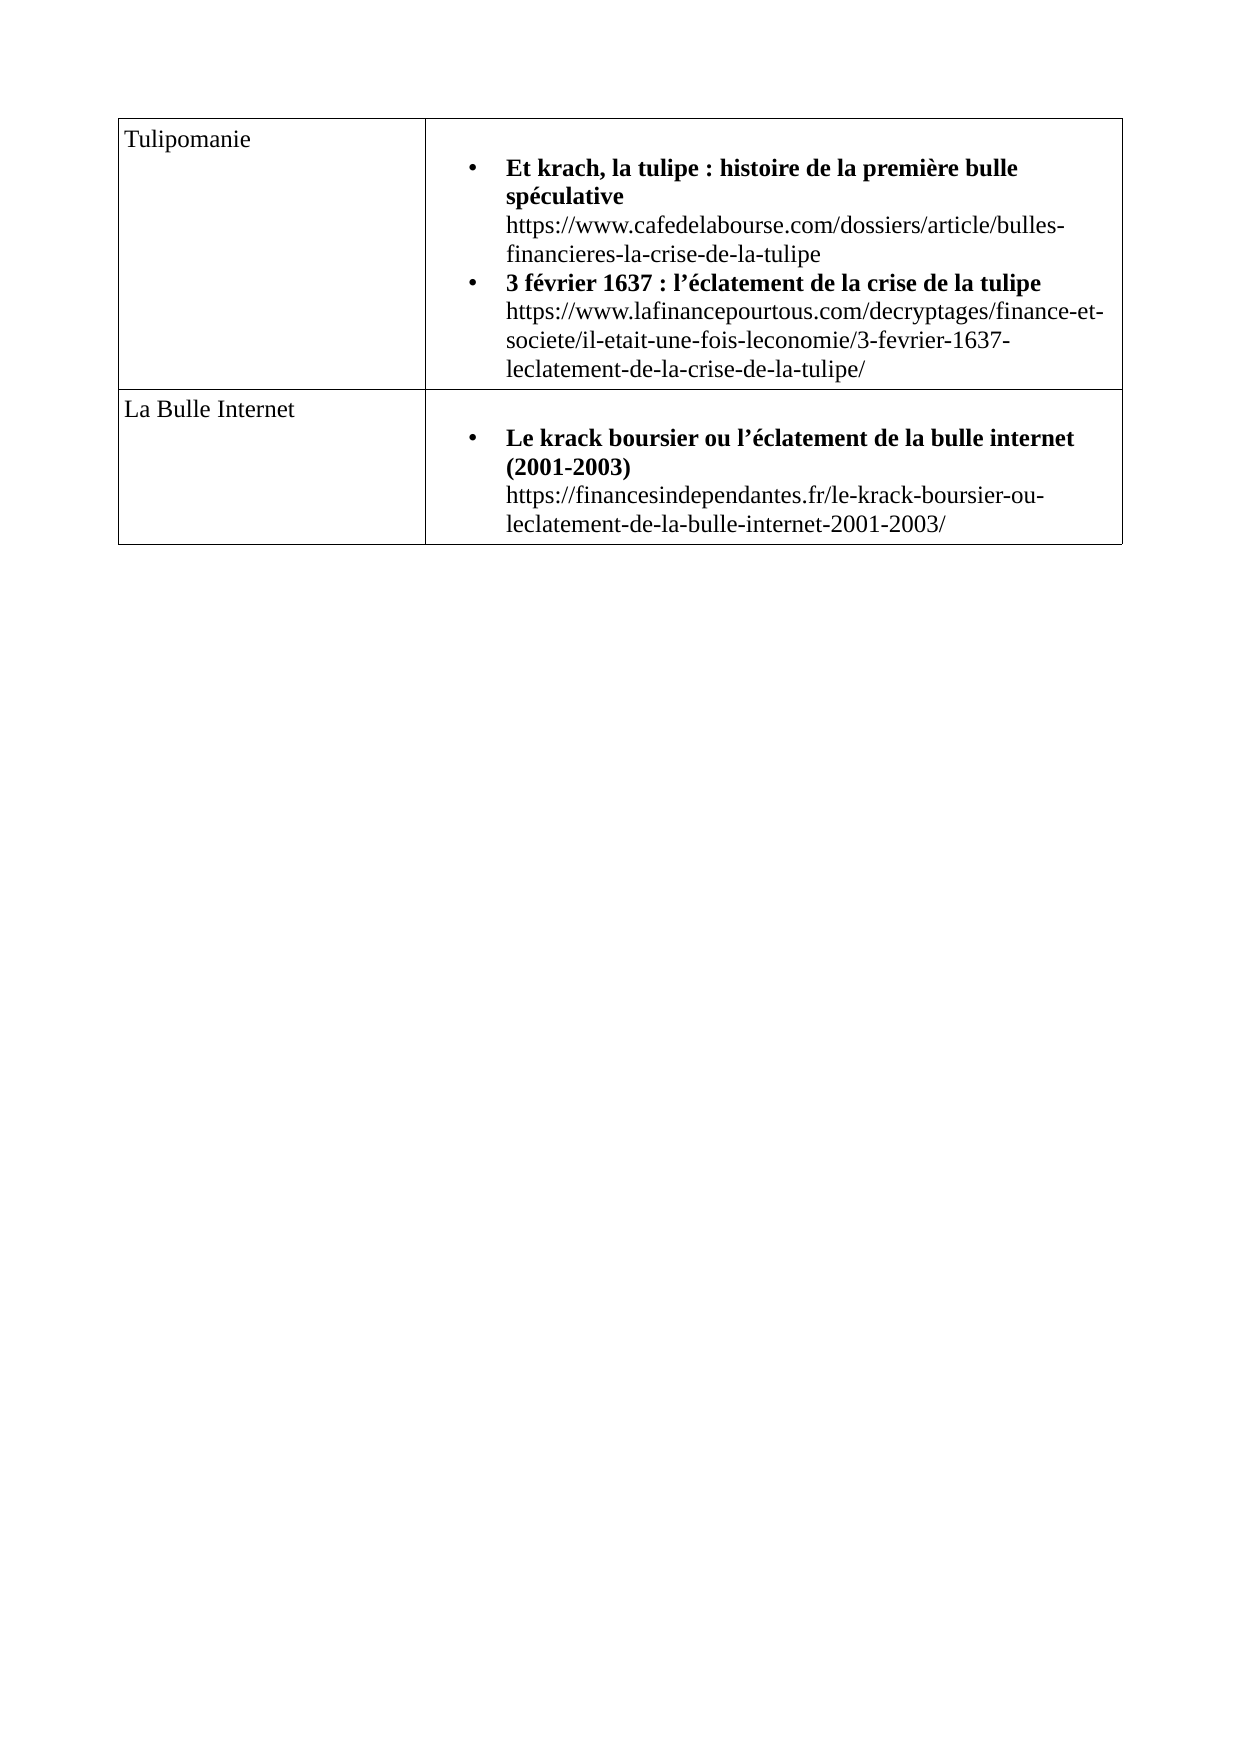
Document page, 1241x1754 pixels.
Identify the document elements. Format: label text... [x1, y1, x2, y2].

table_cell Et krach, la tulipe : histoire de la première bulle spéculative https://www.cafedelabourse.com/dossiers/article/bulles-financieres-la-crise-de-la-tulipe 3 février 1637 : l’éclatement de la crise de la tulipe https://www.lafinancepourtous.com/decryptages/finance-et-societe/il-etait-une-fois-leconomie/3-fevrier-1637-leclatement-de-la-crise-de-la-tulipe/ [426, 119, 1122, 388]
table_cell Tulipomanie [119, 119, 425, 388]
table_cell La Bulle Internet [119, 390, 425, 544]
table_cell Le krack boursier ou l’éclatement de la bulle internet (2001-2003) https://financesindependantes.fr/le-krack-boursier-ou-leclatement-de-la-bulle-internet-2001-2003/ [426, 390, 1122, 544]
